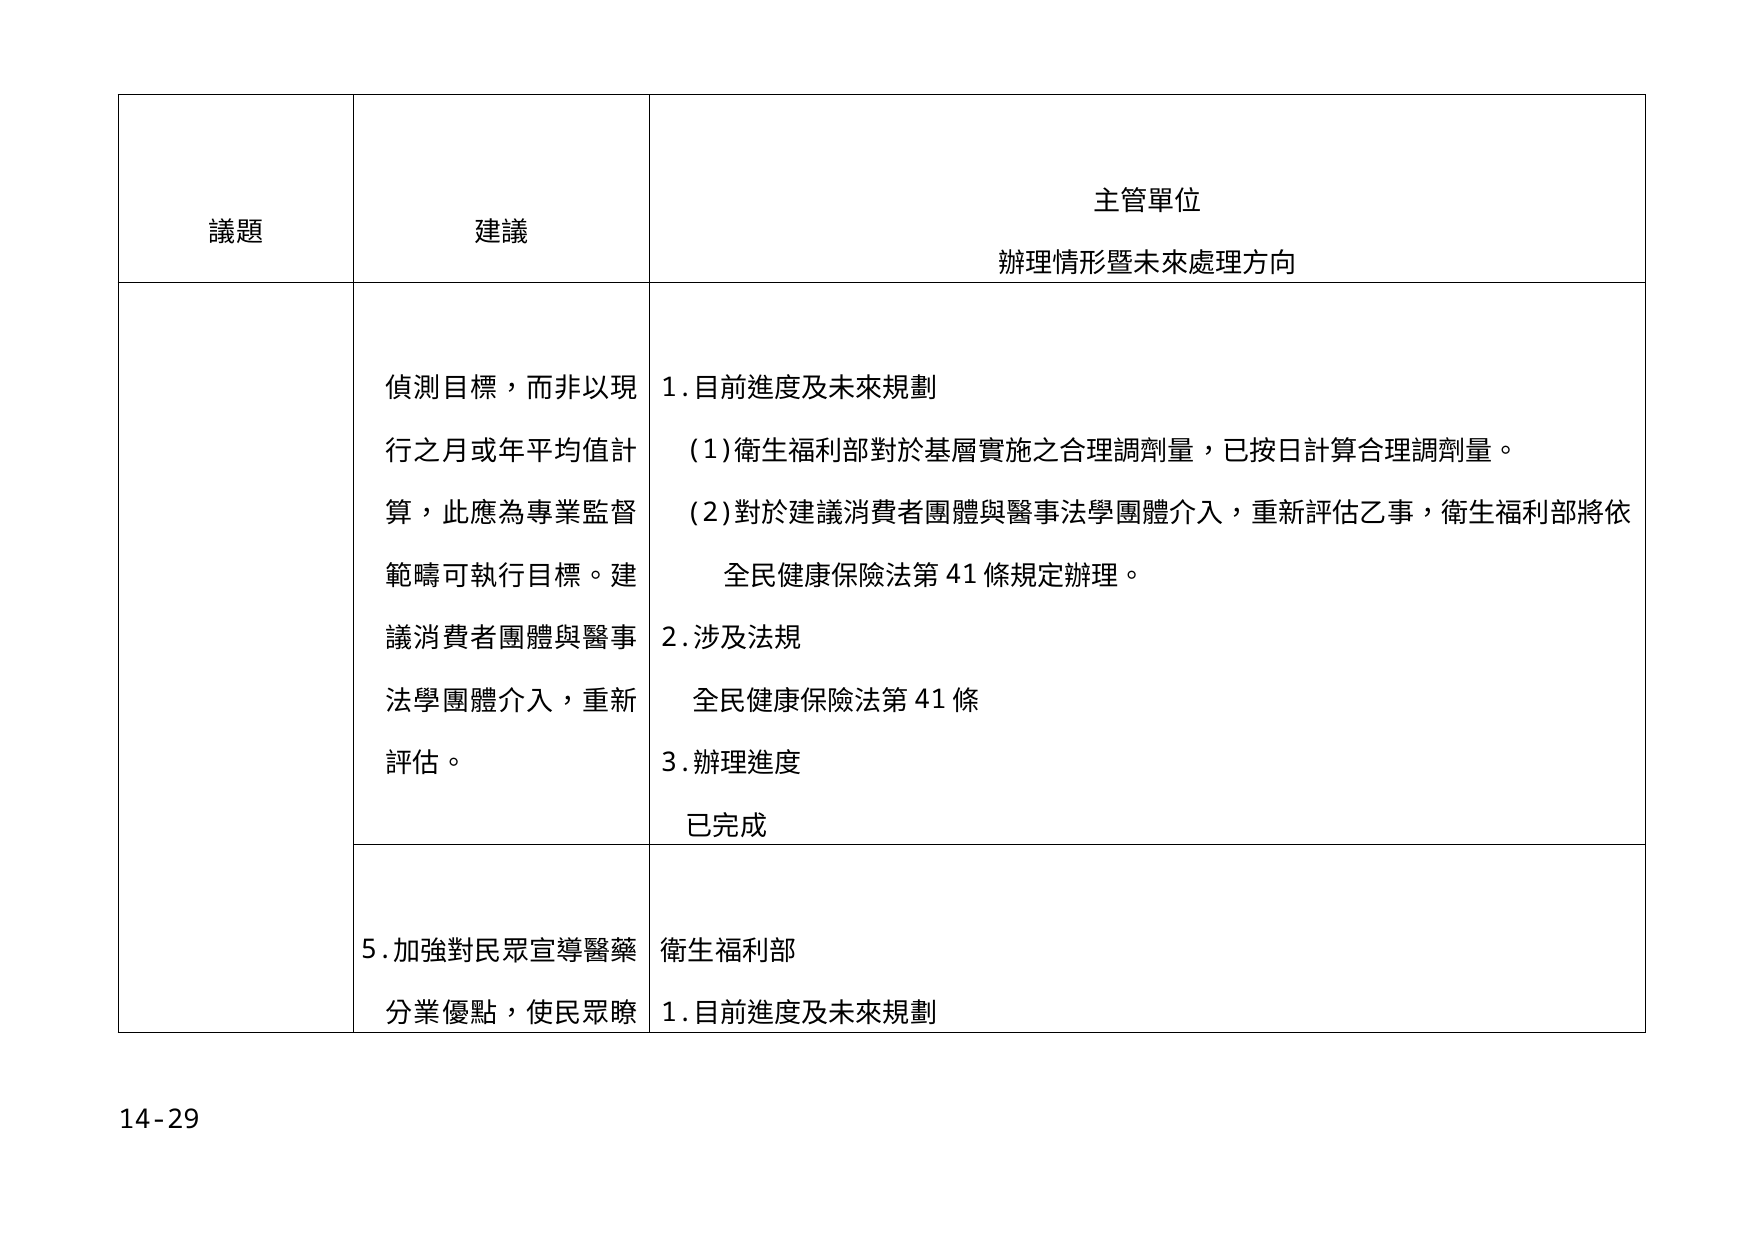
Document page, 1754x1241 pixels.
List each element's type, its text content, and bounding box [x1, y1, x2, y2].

table_header 建議 [354, 95, 649, 282]
table_cell [119, 283, 353, 1032]
table_cell 衛生福利部 1.目前進度及未來規劃 [650, 845, 1645, 1032]
table_header 議題 [119, 95, 353, 282]
table_cell 1.目前進度及未來規劃 (1)衛生福利部對於基層實施之合理調劑量，已按日計算合理調劑量。 (2)對於建議消費者團體與醫事法學團體介入，重新評估乙事，衛生福利部將依全民健康保險法第41條規定辦理。 2.涉及法規 全民健康保險法第41條 3.辦理進度 已完成 [650, 283, 1645, 844]
table_cell 偵測目標，而非以現行之月或年平均值計算，此應為專業監督範疇可執行目標。建議消費者團體與醫事法學團體介入，重新評估。 [354, 283, 649, 844]
table_header 主管單位 辦理情形暨未來處理方向 [650, 95, 1645, 282]
table_cell 5.加強對民眾宣導醫藥分業優點，使民眾瞭 [354, 845, 649, 1032]
